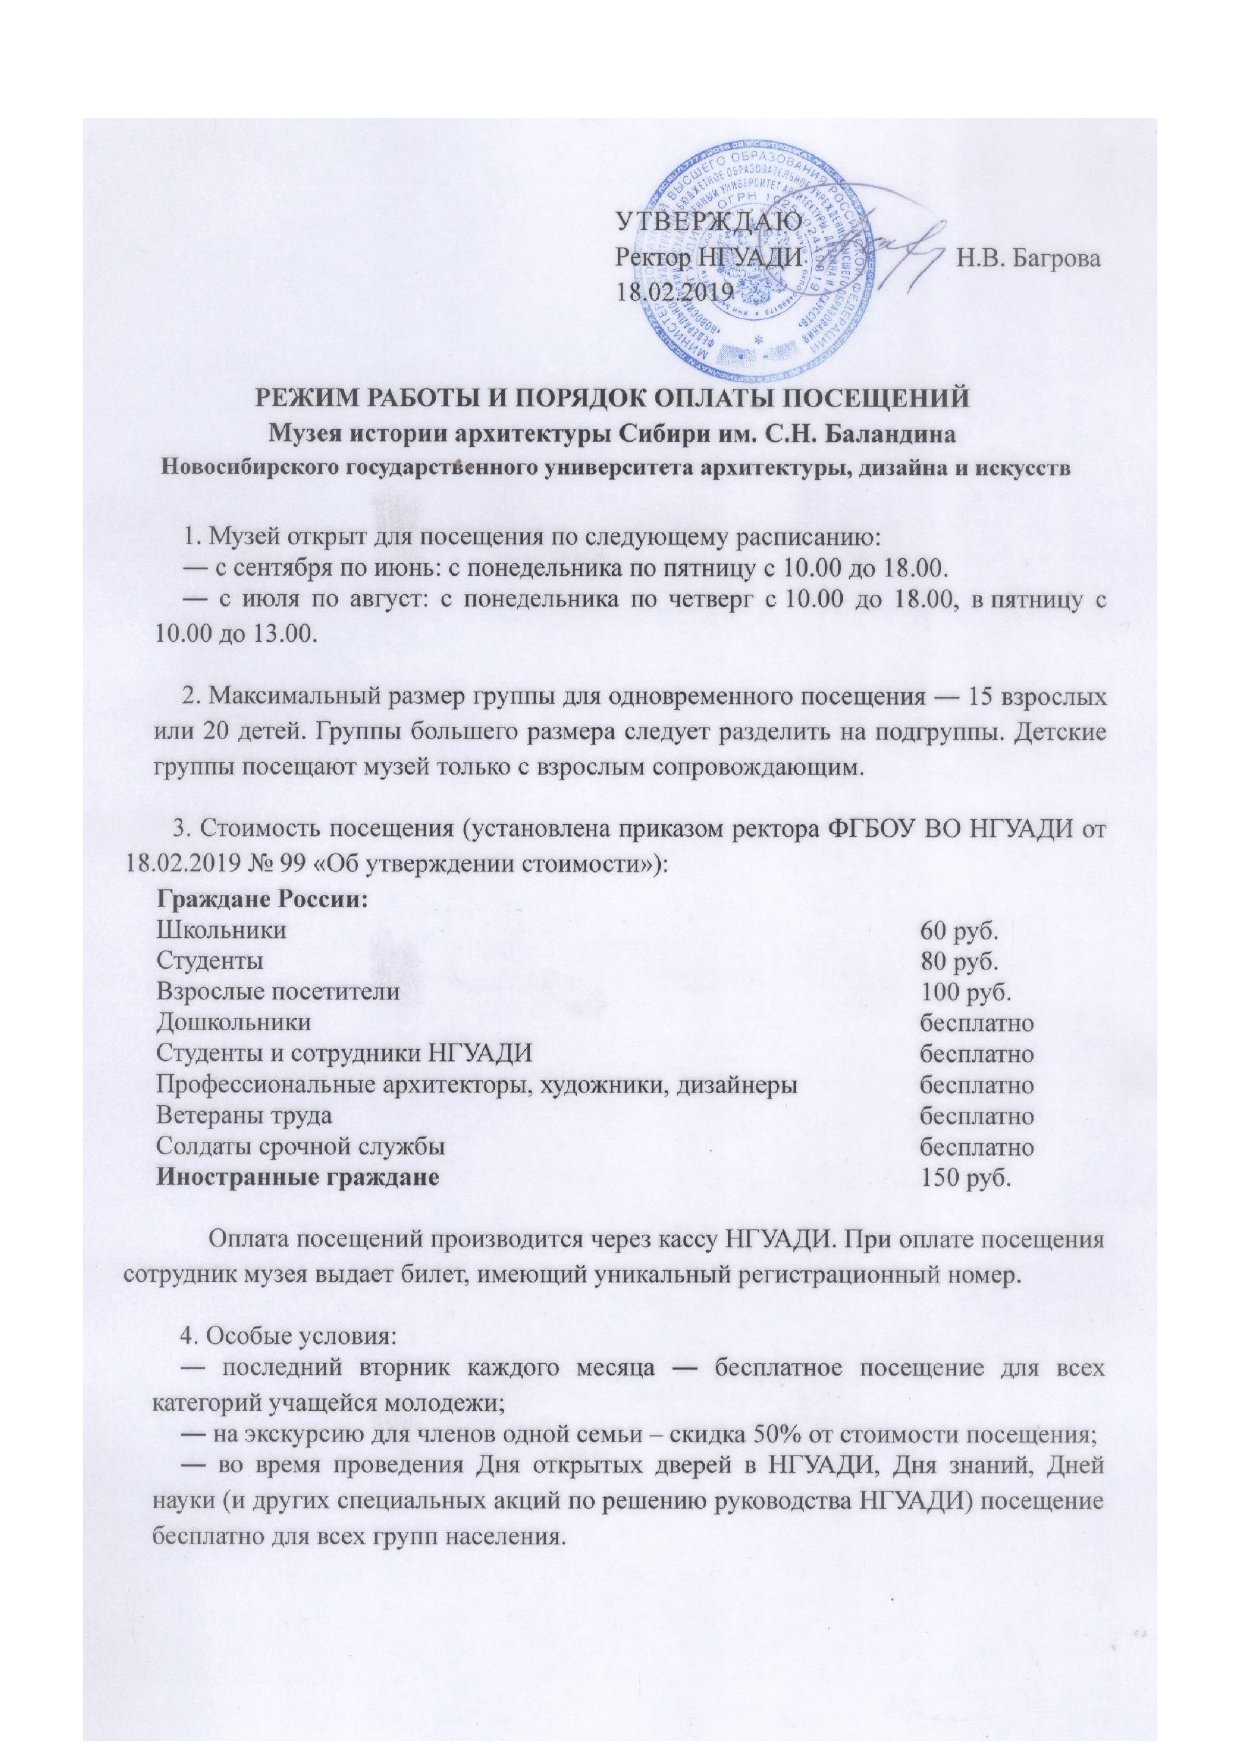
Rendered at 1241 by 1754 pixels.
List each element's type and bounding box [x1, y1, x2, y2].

picture [82, 118, 1158, 1741]
